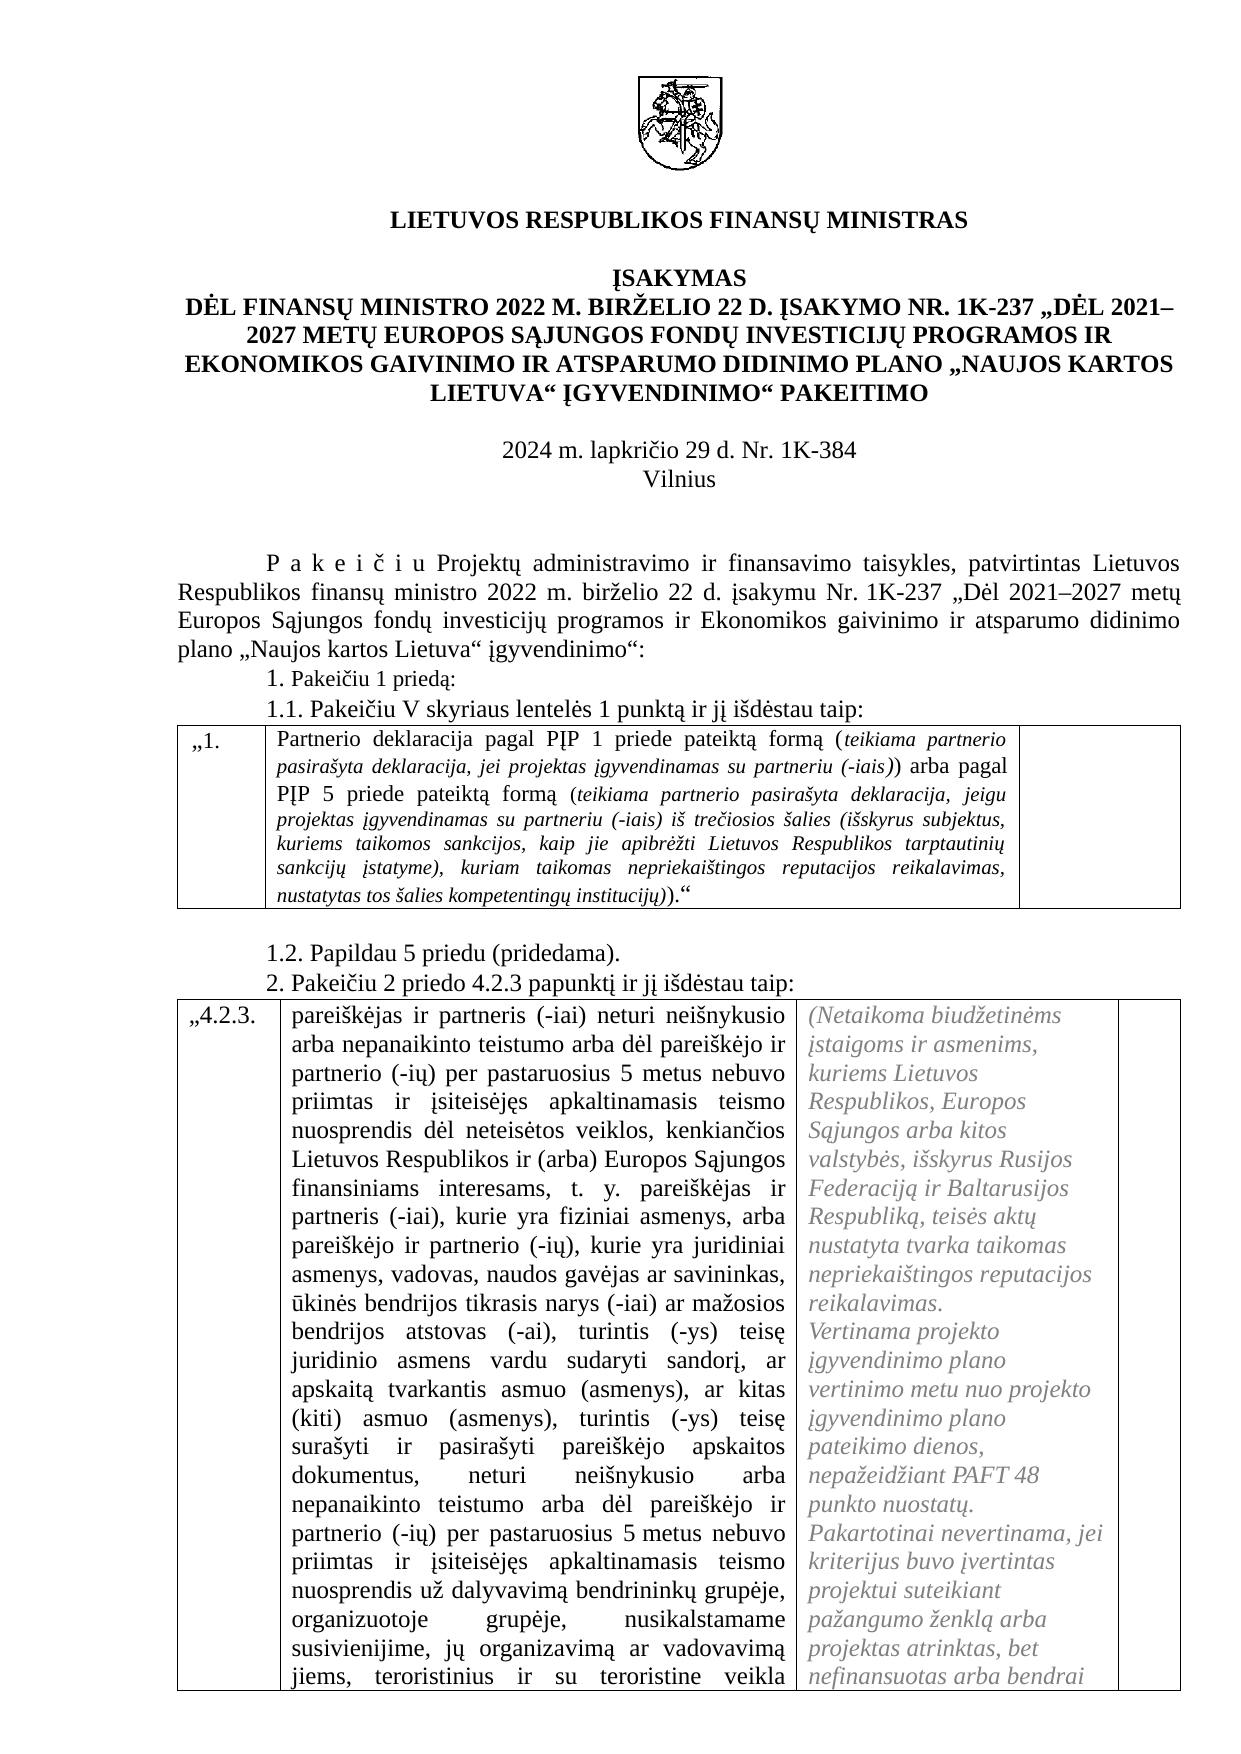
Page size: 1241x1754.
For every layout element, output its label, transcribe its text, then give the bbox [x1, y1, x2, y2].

text DĖL FINANSŲ MINISTRO 2022 M. BIRŽELIO 22 D. ĮSAKYMO NR. 1K-237 „DĖL 2021–2027 metų EUROPOS SĄJUNGOS FONDŲ INVESTICIJŲ PROGRAMOS IR EKONOMIKOS GAIVINIMO IR ATSPARUMO DIDINIMO PLANO „Naujos KARTOS lIETUVA“ ĮGYVENDINIMO“ PAKEITIMO [177, 292, 1181, 407]
text 2. Pakeičiu 2 priedo 4.2.3 papunktį ir jį išdėstau taip: [177, 968, 1181, 997]
text 1.1. Pakeičiu V skyriaus lentelės 1 punktą ir jį išdėstau taip: [177, 694, 1181, 722]
table_header (Netaikoma biudžetinėms įstaigoms ir asmenims, kuriems Lietuvos Respublikos, Europos Sąjungos arba kitos valstybės, išskyrus Rusijos Federaciją ir Baltarusijos Respubliką, teisės aktų nustatyta tvarka taikomas nepriekaištingos reputacijos reikalavimas. Vertinama projekto įgyvendinimo plano vertinimo metu nuo projekto įgyvendinimo plano pateikimo dienos, nepažeidžiant PAFT 48 punkto nuostatų. Pakartotinai nevertinama, jei kriterijus buvo įvertintas projektui suteikiant pažangumo ženklą arba projektas atrinktas, bet nefinansuotas arba bendrai [797, 1000, 1118, 1690]
table_header Partnerio deklaracija pagal PĮP 1 priede pateiktą formą (teikiama partnerio pasirašyta deklaracija, jei projektas įgyvendinamas su partneriu (-iais)) arba pagal PĮP 5 priede pateiktą formą (teikiama partnerio pasirašyta deklaracija, jeigu projektas įgyvendinamas su partneriu (-iais) iš trečiosios šalies (išskyrus subjektus, kuriems taikomos sankcijos, kaip jie apibrėžti Lietuvos Respublikos tarptautinių sankcijų įstatyme), kuriam taikomas nepriekaištingos reputacijos reikalavimas, nustatytas tos šalies kompetentingų institucijų)).“ [266, 726, 1019, 908]
text ĮSAKYMAS [177, 263, 1181, 292]
text Pakeičiu Projektų administravimo ir finansavimo taisykles, patvirtintas Lietuvos Respublikos finansų ministro 2022 m. birželio 22 d. įsakymu Nr. 1K-237 „Dėl 2021–2027 metų Europos Sąjungos fondų investicijų programos ir Ekonomikos gaivinimo ir atsparumo didinimo plano „Naujos kartos Lietuva“ įgyvendinimo“: [177, 548, 1181, 663]
text Vilnius [177, 464, 1181, 493]
text 2024 m. lapkričio 29 d. Nr. 1K-384 [177, 435, 1181, 464]
table_header pareiškėjas ir partneris (-iai) neturi neišnykusio arba nepanaikinto teistumo arba dėl pareiškėjo ir partnerio (-ių) per pastaruosius 5 metus nebuvo priimtas ir įsiteisėjęs apkaltinamasis teismo nuosprendis dėl neteisėtos veiklos, kenkiančios Lietuvos Respublikos ir (arba) Europos Sąjungos finansiniams interesams, t. y. pareiškėjas ir partneris (-iai), kurie yra fiziniai asmenys, arba pareiškėjo ir partnerio (-ių), kurie yra juridiniai asmenys, vadovas, naudos gavėjas ar savininkas, ūkinės bendrijos tikrasis narys (-iai) ar mažosios bendrijos atstovas (-ai), turintis (-ys) teisę juridinio asmens vardu sudaryti sandorį, ar apskaitą tvarkantis asmuo (asmenys), ar kitas (kiti) asmuo (asmenys), turintis (-ys) teisę surašyti ir pasirašyti pareiškėjo apskaitos dokumentus, neturi neišnykusio arba nepanaikinto teistumo arba dėl pareiškėjo ir partnerio (-ių) per pastaruosius 5 metus nebuvo priimtas ir įsiteisėjęs apkaltinamasis teismo nuosprendis už dalyvavimą bendrininkų grupėje, organizuotoje grupėje, nusikalstamame susivienijime, jų organizavimą ar vadovavimą jiems, teroristinius ir su teroristine veikla [281, 1000, 796, 1690]
table_header „4.2.3. [178, 1000, 280, 1690]
table_header „1. [178, 726, 265, 908]
text LIETUVOS RESPUBLIKOS FINANSŲ MINISTRAS [177, 205, 1181, 234]
text 1. Pakeičiu 1 priedą: [177, 663, 1181, 692]
text 1.2. Papildau 5 priedu (pridedama). [177, 938, 1181, 966]
table_header [1020, 726, 1180, 908]
table_header [1119, 1000, 1180, 1690]
